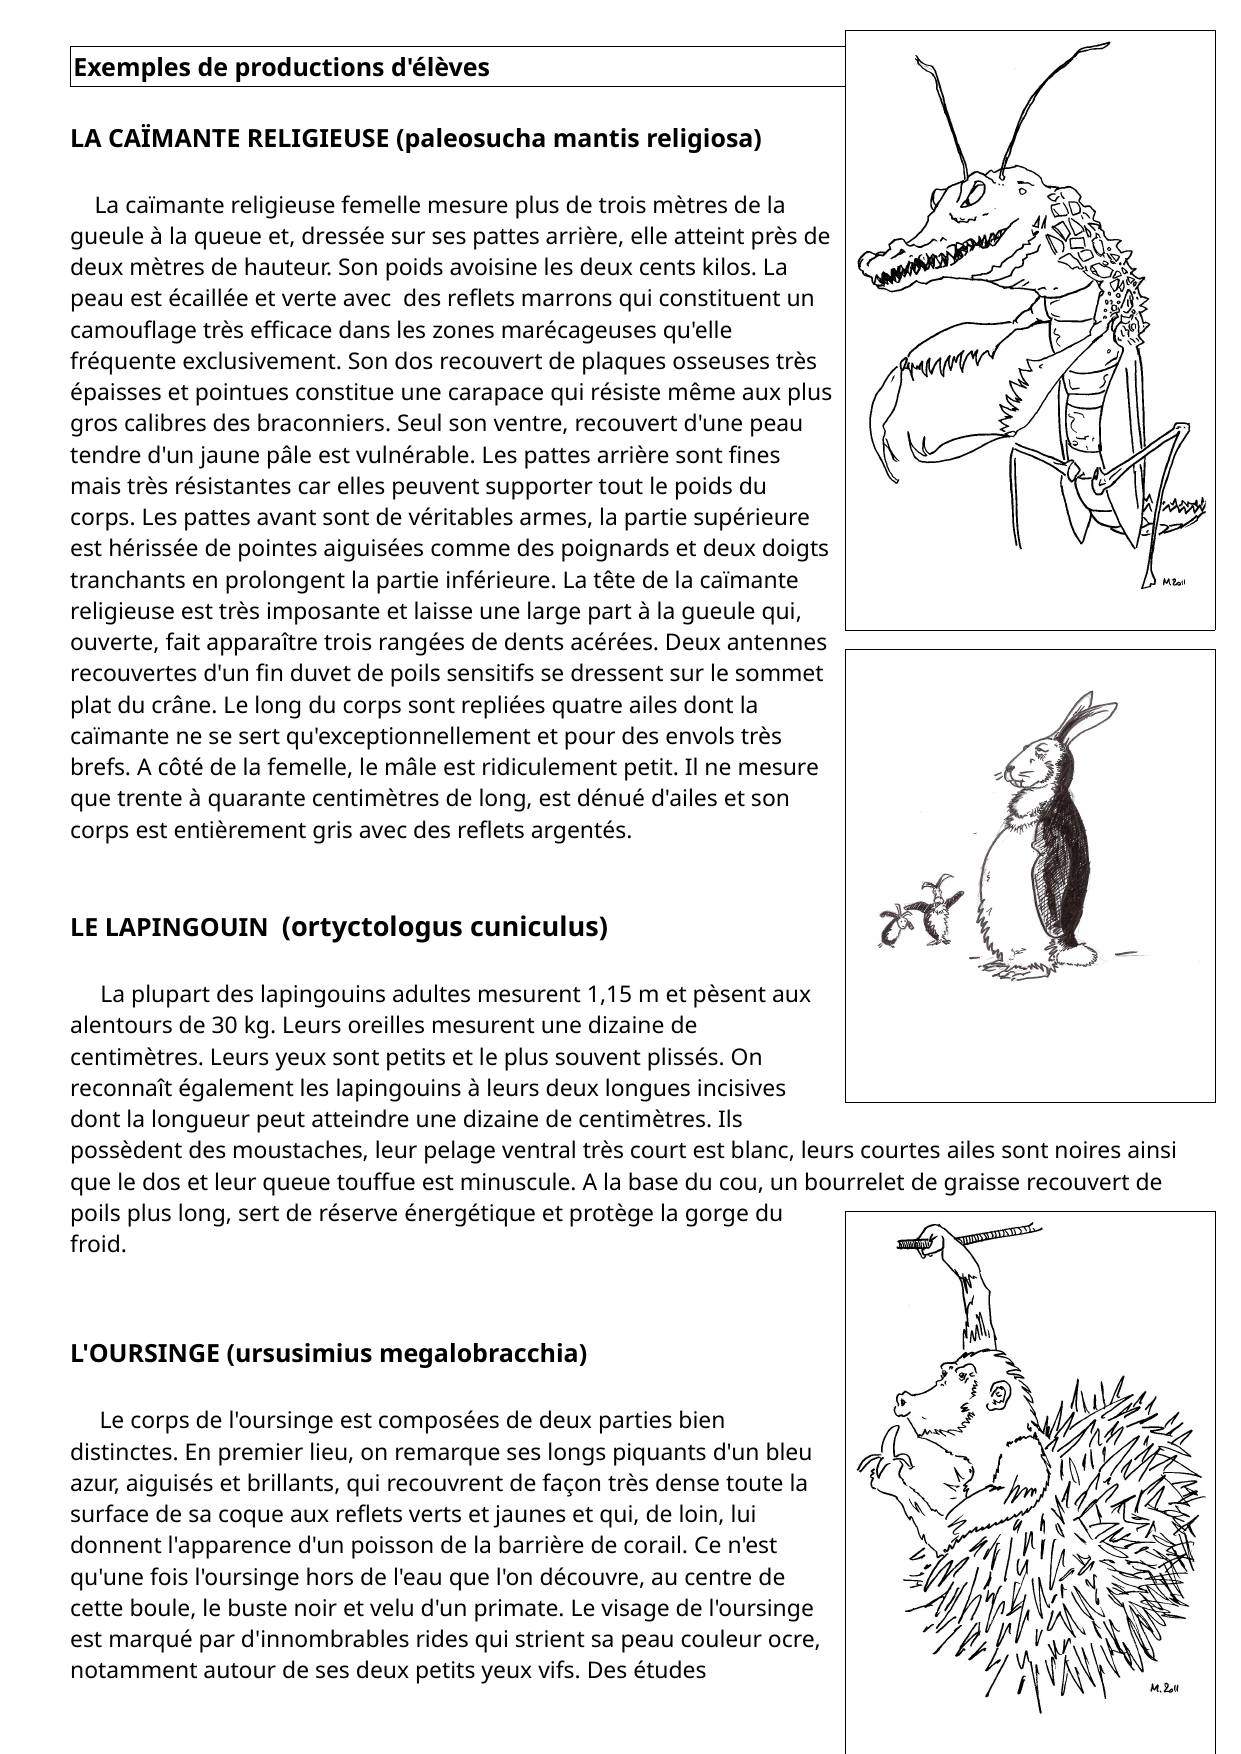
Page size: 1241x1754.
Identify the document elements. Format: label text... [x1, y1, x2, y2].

text [846, 31, 1215, 630]
text Exemples de productions d'élèves [71, 47, 845, 86]
picture [854, 657, 1206, 1038]
text La caïmante religieuse femelle mesure plus de trois mètres de la gueule à la queue et, dressée sur ses pattes arrière, elle atteint près de deux mètres de hauteur. Son poids avoisine les deux cents kilos. La peau est écaillée et verte avec des reflets marrons qui constituent un camouflage très efficace dans les zones marécageuses qu'elle fréquente exclusivement. Son dos recouvert de plaques osseuses très épaisses et pointues constitue une carapace qui résiste même aux plus gros calibres des braconniers. Seul son ventre, recouvert d'une peau tendre d'un jaune pâle est vulnérable. Les pattes arrière sont fines mais très résistantes car elles peuvent supporter tout le poids du corps. Les pattes avant sont de véritables armes, la partie supérieure est hérissée de pointes aiguisées comme des poignards et deux doigts tranchants en prolongent la partie inférieure. La tête de la caïmante religieuse est très imposante et laisse une large part à la gueule qui, ouverte, fait apparaître trois rangées de dents acérées. Deux antennes recouvertes d'un fin duvet de poils sensitifs se dressent sur le sommet plat du crâne. Le long du corps sont repliées quatre ailes dont la caïmante ne se sert qu'exceptionnellement et pour des envols très brefs. A côté de la femelle, le mâle est ridiculement petit. Il ne mesure que trente à quarante centimètres de long, est dénué d'ailes et son corps est entièrement gris avec des reflets argentés. [70, 188, 1179, 845]
text [846, 650, 1215, 1102]
text L'OURSINGE (ursusimius megalobracchia) [70, 1336, 845, 1370]
picture [854, 38, 1206, 593]
text LA CAÏMANTE RELIGIEUSE (paleosucha mantis religiosa) [70, 120, 845, 154]
text La plupart des lapingouins adultes mesurent 1,15 m et pèsent aux alentours de 30 kg. Leurs oreilles mesurent une dizaine de centimètres. Leurs yeux sont petits et le plus souvent plissés. On reconnaît également les lapingouins à leurs deux longues incisives dont la longueur peut atteindre une dizaine de centimètres. Ils possèdent des moustaches, leur pelage ventral très court est blanc, leurs courtes ailes sont noires ainsi que le dos et leur queue touffue est minuscule. A la base du cou, un bourrelet de graisse recouvert de poils plus long, sert de réserve énergétique et protège la gorge du froid. [70, 978, 1179, 1259]
text LE LAPINGOUIN (ortyctologus cuniculus) [70, 907, 845, 944]
picture [854, 1219, 1206, 1717]
text Le corps de l'oursinge est composées de deux parties bien distinctes. En premier lieu, on remarque ses longs piquants d'un bleu azur, aiguisés et brillants, qui recouvrent de façon très dense toute la surface de sa coque aux reflets verts et jaunes et qui, de loin, lui donnent l'apparence d'un poisson de la barrière de corail. Ce n'est qu'une fois l'oursinge hors de l'eau que l'on découvre, au centre de cette boule, le buste noir et velu d'un primate. Le visage de l'oursinge est marqué par d'innombrables rides qui strient sa peau couleur ocre, notamment autour de ses deux petits yeux vifs. Des études [70, 1404, 845, 1685]
